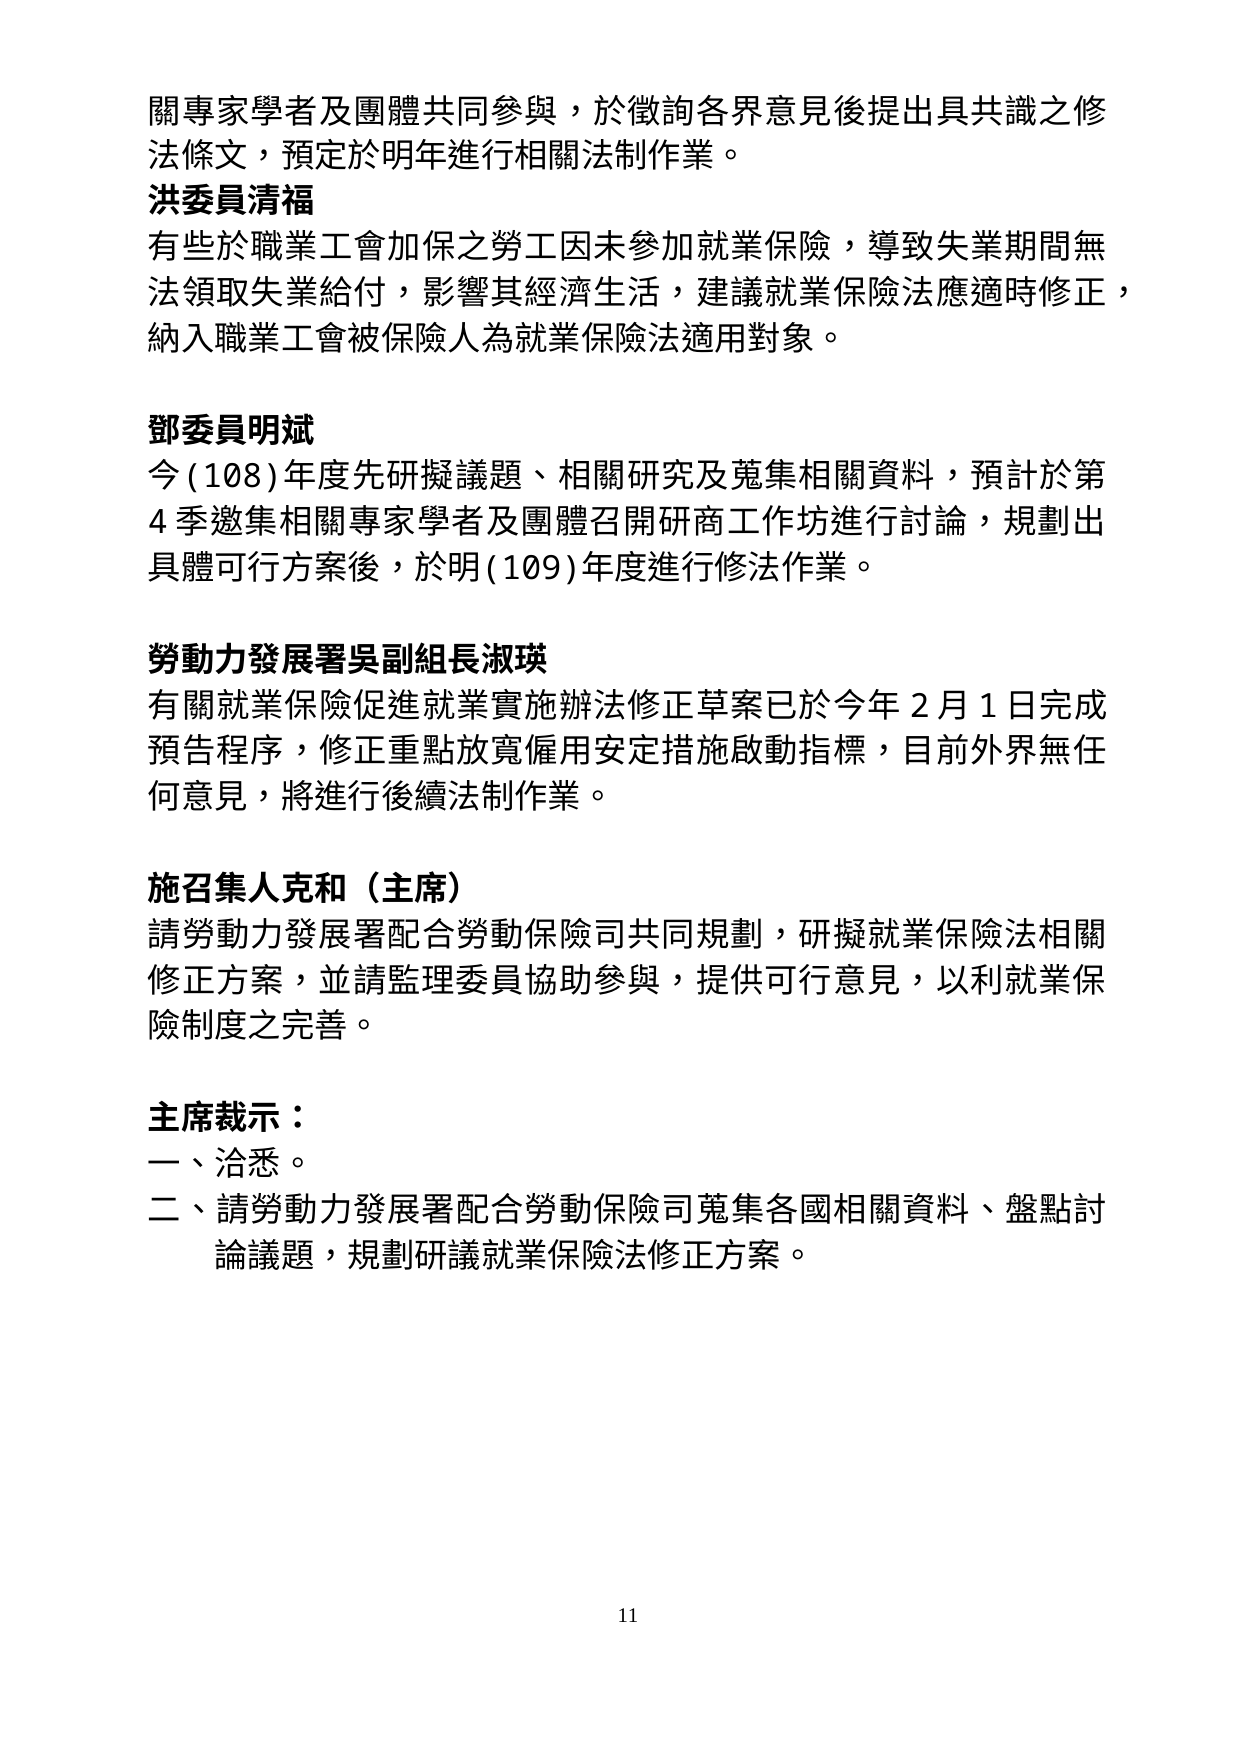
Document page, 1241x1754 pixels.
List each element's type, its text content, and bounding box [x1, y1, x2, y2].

text 請勞動力發展署配合勞動保險司共同規劃，研擬就業保險法相關修正方案，並請監理委員協助參與，提供可行意見，以利就業保險制度之完善。 [148, 909, 1107, 1047]
text 主席裁示： [148, 1093, 1107, 1139]
text 一、洽悉。 [148, 1139, 1107, 1184]
text 今(108)年度先研擬議題、相關研究及蒐集相關資料，預計於第4季邀集相關專家學者及團體召開研商工作坊進行討論，規劃出具體可行方案後，於明(109)年度進行修法作業。 [148, 451, 1107, 589]
text 施召集人克和（主席） [148, 864, 1107, 909]
text 有些於職業工會加保之勞工因未參加就業保險，導致失業期間無法領取失業給付，影響其經濟生活，建議就業保險法應適時修正，納入職業工會被保險人為就業保險法適用對象。 [148, 222, 1107, 359]
text 二、請勞動力發展署配合勞動保險司蒐集各國相關資料、盤點討論議題，規劃研議就業保險法修正方案。 [148, 1184, 1107, 1276]
text 鄧委員明斌 [148, 405, 1107, 451]
text 洪委員清福 [148, 176, 1107, 222]
text 勞動力發展署吳副組長淑瑛 [148, 634, 1107, 680]
text 就業保險法92年1月1日施行迄今，除98年因應金融海嘯，修正失業給付及促進就業措施相關規定，100年、101年、103年及104年亦配合立法委員之提案增修相關條文外，各界目前對就業保險法之執行及成效亦有不同的意見，本司也逐步收集各界意見作為未來修法之參考依據。為更精進促進就業之成效及目的，以達促進就業立法意旨，去(107)年辦理3場次就業保險業務聯繫會報，執行結果及檢討已提監理會第55次會議報告；今(108)年度起，蒐集各國就業保險之承保、給付及促進就業措施等資料、盤點討論議題，並於明(109)年度舉辦修法研商工作坊，邀集相關專家學者及團體共同參與，於徵詢各界意見後提出具共識之修法條文，預定於明年進行相關法制作業。 [148, 89, 1107, 176]
text 有關就業保險促進就業實施辦法修正草案已於今年2月1日完成預告程序，修正重點放寬僱用安定措施啟動指標，目前外界無任何意見，將進行後續法制作業。 [148, 680, 1107, 818]
